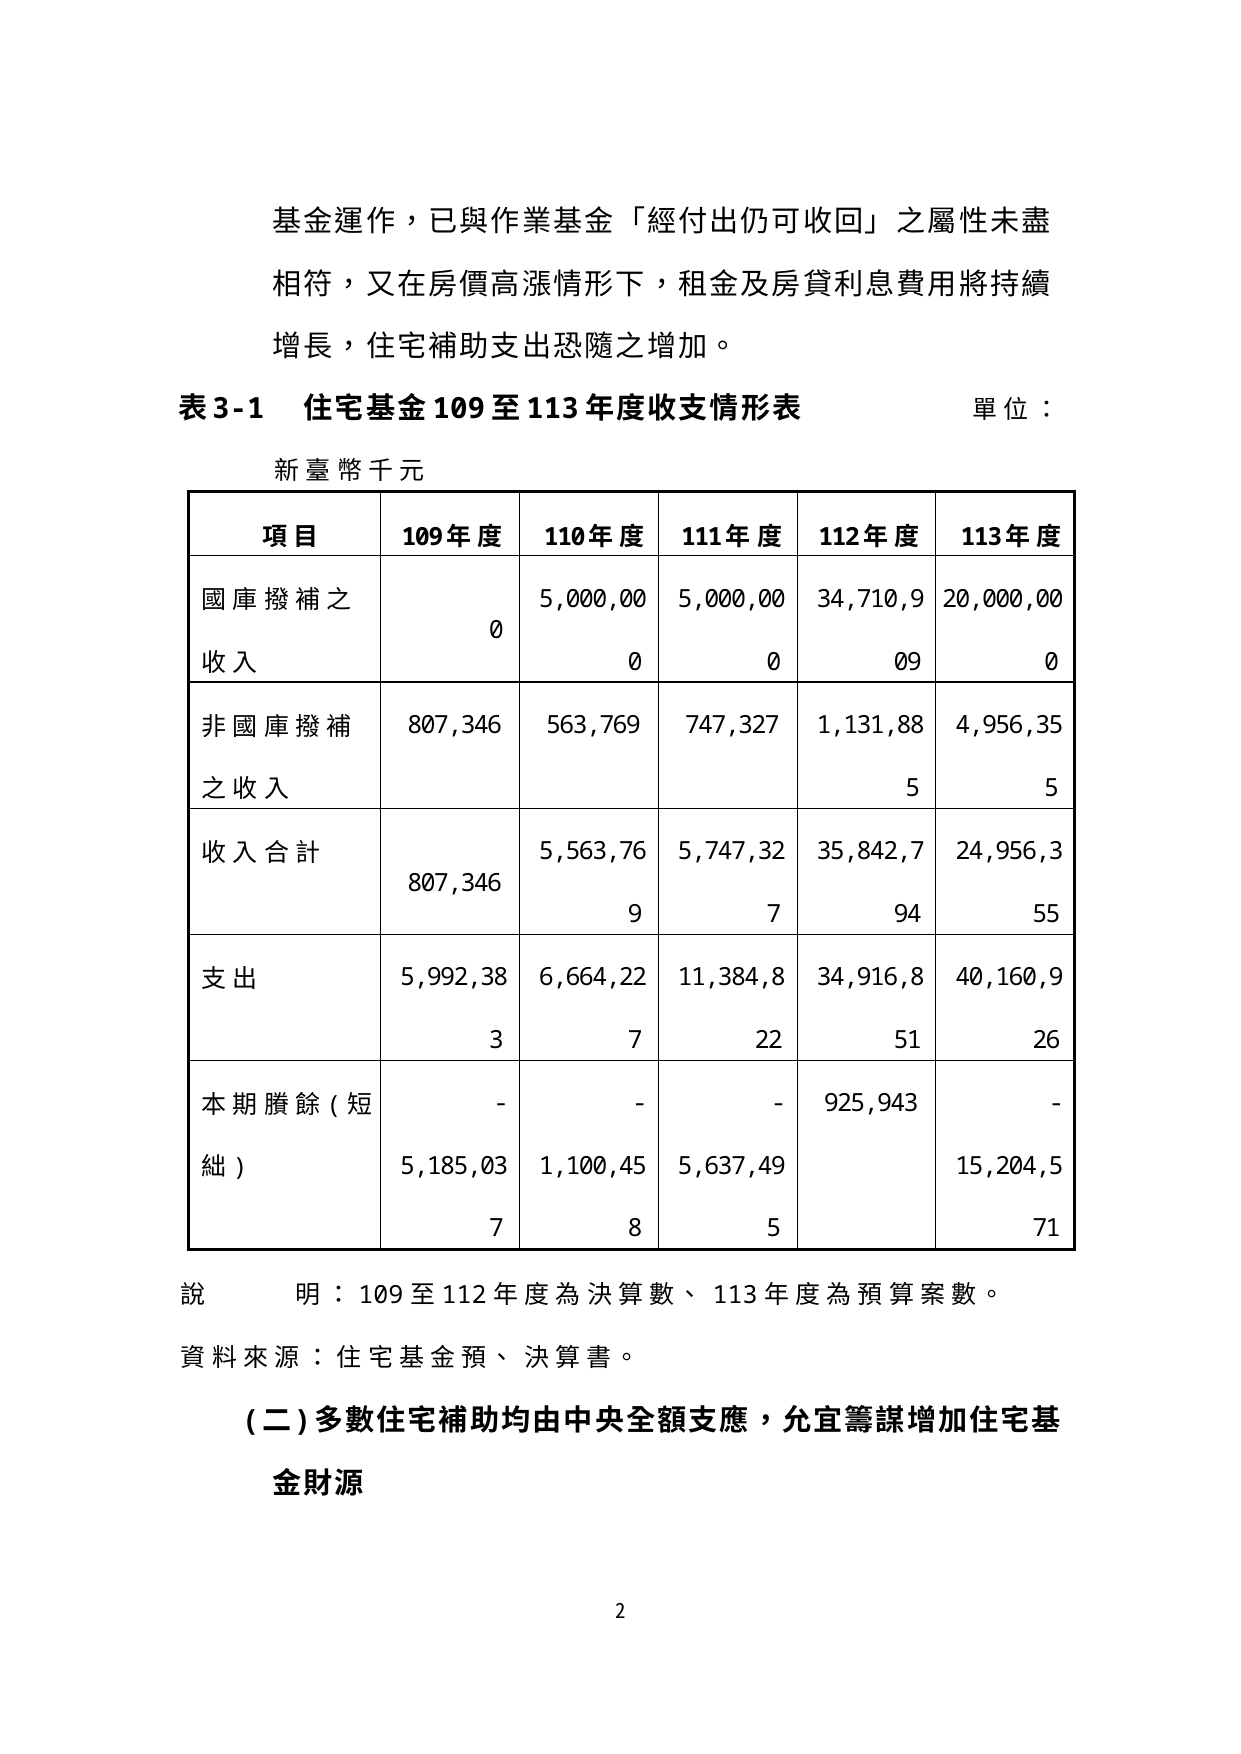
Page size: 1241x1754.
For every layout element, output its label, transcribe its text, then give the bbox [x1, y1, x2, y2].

table_cell 807,346 [381, 809, 519, 933]
table_cell 非國庫撥補之收入 [190, 683, 380, 807]
table_cell 國庫撥補之收入 [190, 556, 380, 681]
table_cell 34,916,851 [798, 935, 935, 1059]
table_cell 5,000,000 [659, 556, 797, 681]
text 說 明：109至112年度為決算數、113年度為預算案數。 [177, 1251, 1063, 1314]
table_cell 支出 [190, 935, 380, 1059]
table_cell -1,100,458 [520, 1061, 658, 1248]
table_cell 6,664,227 [520, 935, 658, 1059]
table_cell 5,747,327 [659, 809, 797, 933]
table_cell -5,185,037 [381, 1061, 519, 1248]
table_cell 5,992,383 [381, 935, 519, 1059]
table_cell 11,384,822 [659, 935, 797, 1059]
table_cell 34,710,909 [798, 556, 935, 681]
table_cell 24,956,355 [936, 809, 1073, 933]
table_cell 35,842,794 [798, 809, 935, 933]
table_header 111年度 [659, 493, 797, 555]
text 基金運作，已與作業基金「經付出仍可收回」之屬性未盡相符，又在房價高漲情形下，租金及房貸利息費用將持續增長，住宅補助支出恐隨之增加。 [266, 177, 1063, 365]
table_header 109年度 [381, 493, 519, 555]
table_cell 20,000,000 [936, 556, 1073, 681]
table_cell 563,769 [520, 683, 658, 807]
table_cell 本期賸餘(短絀) [190, 1061, 380, 1248]
table_cell 1,131,885 [798, 683, 935, 807]
table_cell -15,204,571 [936, 1061, 1073, 1248]
text 表3-1 住宅基金109至113年度收支情形表 單位：新臺幣千元 [177, 365, 1063, 490]
table_cell -5,637,495 [659, 1061, 797, 1248]
table_header 110年度 [520, 493, 658, 555]
table_cell 747,327 [659, 683, 797, 807]
table_header 113年度 [936, 493, 1073, 555]
table_header 112年度 [798, 493, 935, 555]
table_cell 5,563,769 [520, 809, 658, 933]
table_cell 925,943 [798, 1061, 935, 1248]
table_cell 收入合計 [190, 809, 380, 933]
table_cell 807,346 [381, 683, 519, 807]
table_cell 5,000,000 [520, 556, 658, 681]
table_header 項目 [190, 493, 380, 555]
table_cell 0 [381, 556, 519, 681]
text 資料來源：住宅基金預、決算書。 [177, 1314, 1063, 1376]
text (二)多數住宅補助均由中央全額支應，允宜籌謀增加住宅基金財源 [236, 1376, 1063, 1501]
table_cell 4,956,355 [936, 683, 1073, 807]
table_cell 40,160,926 [936, 935, 1073, 1059]
